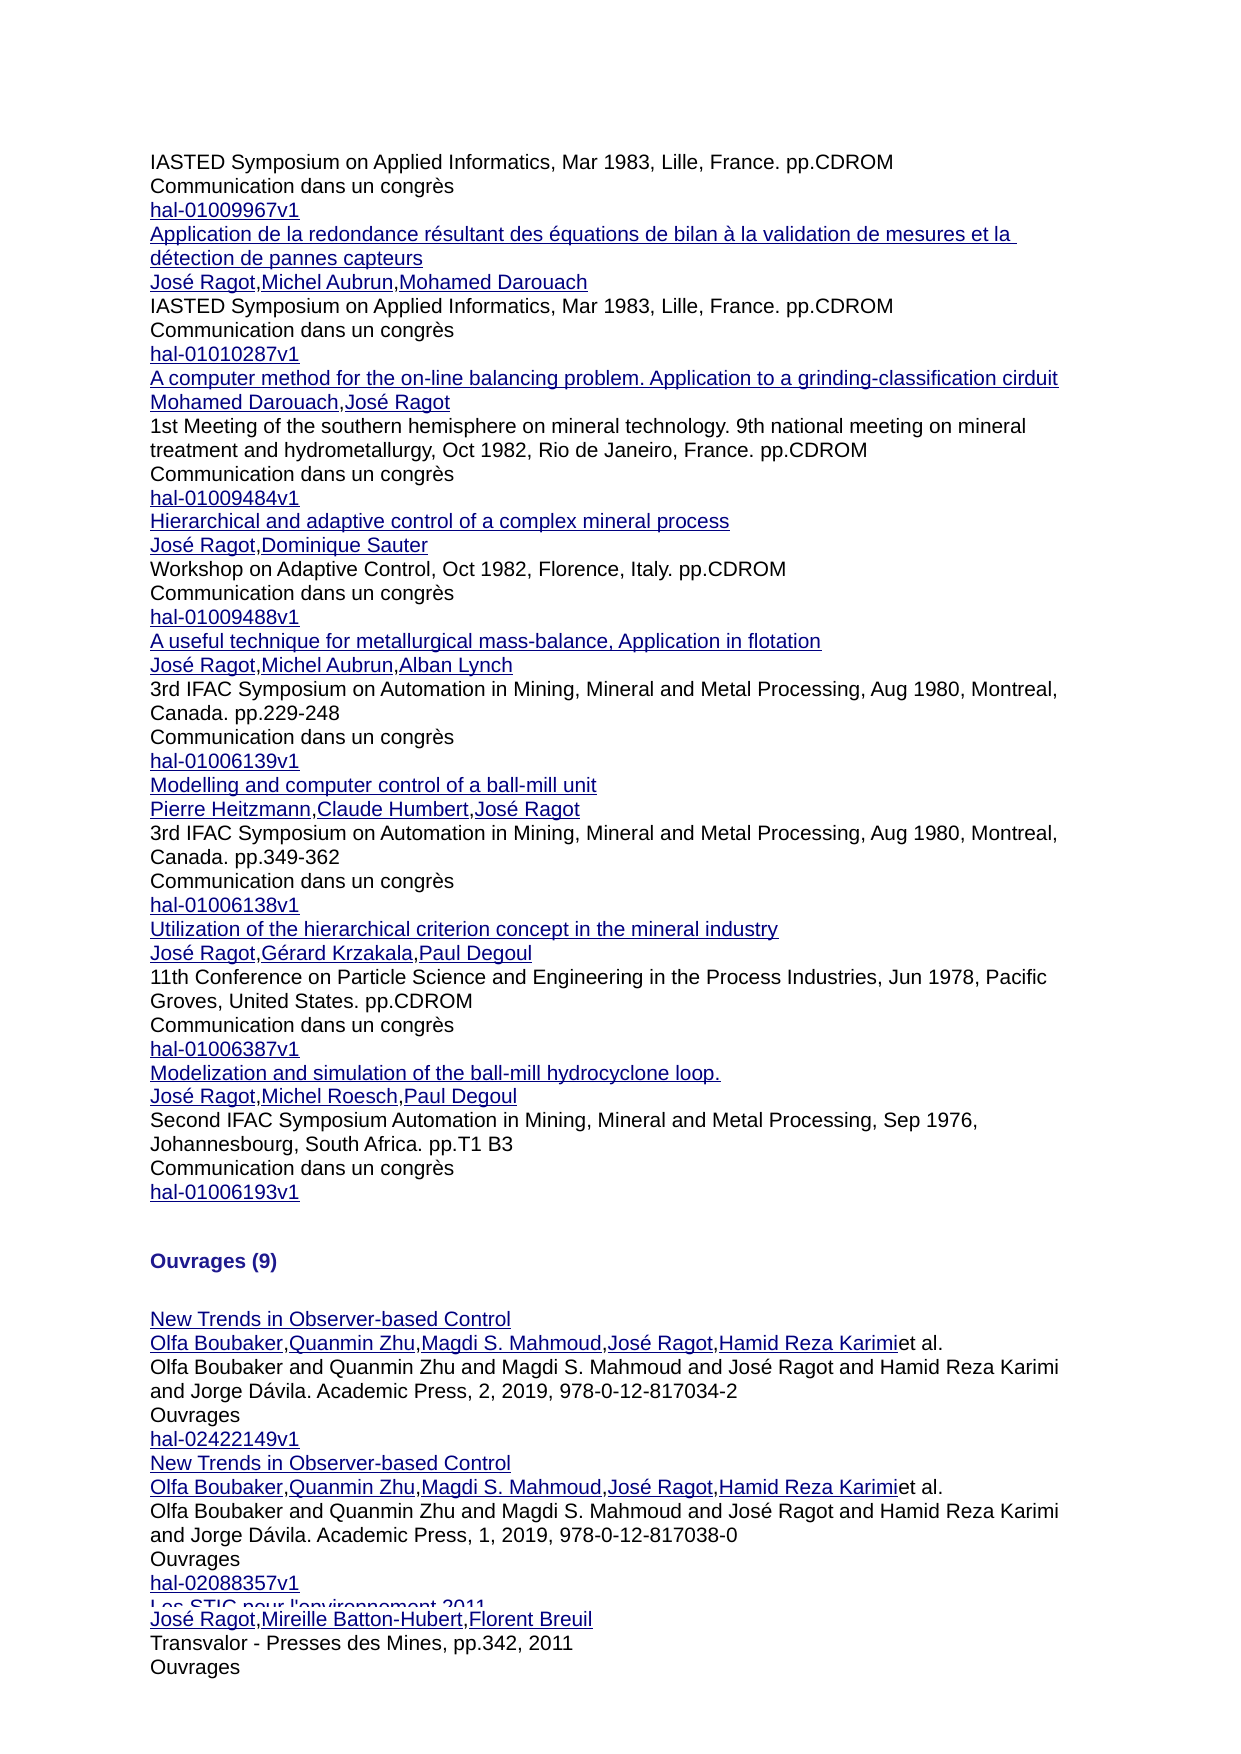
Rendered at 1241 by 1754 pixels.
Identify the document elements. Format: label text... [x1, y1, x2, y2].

subtitle Ouvrages (9) [150, 1249, 1090, 1273]
table_cell New Trends in Observer-based Control Olfa Boubaker,Quanmin Zhu,Magdi S. Mahmoud,José Ragot,Hamid Reza Karimiet al. Olfa Boubaker and Quanmin Zhu and Magdi S. Mahmoud and José Ragot and Hamid Reza Karimi and Jorge Dávila. Academic Press, 1, 2019, 978-0-12-817038-0 Ouvrages hal-02088357v1 [150, 1451, 1090, 1595]
table_cell Utilization of the hierarchical criterion concept in the mineral industry José Ragot,Gérard Krzakala,Paul Degoul 11th Conference on Particle Science and Engineering in the Process Industries, Jun 1978, Pacific Groves, United States. pp.CDROM Communication dans un congrès hal-01006387v1 [150, 917, 1090, 1060]
table_cell Hierarchical and adaptive control of a complex mineral process José Ragot,Dominique Sauter Workshop on Adaptive Control, Oct 1982, Florence, Italy. pp.CDROM Communication dans un congrès hal-01009488v1 [150, 509, 1090, 629]
table_cell A useful technique for metallurgical mass-balance, Application in flotation José Ragot,Michel Aubrun,Alban Lynch 3rd IFAC Symposium on Automation in Mining, Mineral and Metal Processing, Aug 1980, Montreal, Canada. pp.229-248 Communication dans un congrès hal-01006139v1 [150, 629, 1090, 773]
table_cell Modelization and simulation of the ball-mill hydrocyclone loop. José Ragot,Michel Roesch,Paul Degoul Second IFAC Symposium Automation in Mining, Mineral and Metal Processing, Sep 1976, Johannesbourg, South Africa. pp.T1 B3 Communication dans un congrès hal-01006193v1 [150, 1060, 1090, 1204]
table_cell A computer method for the on-line balancing problem. Application to a grinding-classification cirduit Mohamed Darouach,José Ragot 1st Meeting of the southern hemisphere on mineral technology. 9th national meeting on mineral treatment and hydrometallurgy, Oct 1982, Rio de Janeiro, France. pp.CDROM Communication dans un congrès hal-01009484v1 [150, 366, 1090, 509]
table_cell IASTED Symposium on Applied Informatics, Mar 1983, Lille, France. pp.CDROM Communication dans un congrès hal-01009967v1 [150, 150, 1090, 222]
table_cell Modelling and computer control of a ball-mill unit Pierre Heitzmann,Claude Humbert,José Ragot 3rd IFAC Symposium on Automation in Mining, Mineral and Metal Processing, Aug 1980, Montreal, Canada. pp.349-362 Communication dans un congrès hal-01006138v1 [150, 773, 1090, 917]
table_header New Trends in Observer-based Control Olfa Boubaker,Quanmin Zhu,Magdi S. Mahmoud,José Ragot,Hamid Reza Karimiet al. Olfa Boubaker and Quanmin Zhu and Magdi S. Mahmoud and José Ragot and Hamid Reza Karimi and Jorge Dávila. Academic Press, 2, 2019, 978-0-12-817034-2 Ouvrages hal-02422149v1 [150, 1307, 1090, 1451]
table_cell Application de la redondance résultant des équations de bilan à la validation de mesures et la détection de pannes capteurs José Ragot,Michel Aubrun,Mohamed Darouach IASTED Symposium on Applied Informatics, Mar 1983, Lille, France. pp.CDROM Communication dans un congrès hal-01010287v1 [150, 222, 1090, 366]
table_cell Les STIC pour l'environnement 2011 José Ragot,Mireille Batton-Hubert,Florent Breuil Transvalor - Presses des Mines, pp.342, 2011 Ouvrages [150, 1595, 1090, 1679]
